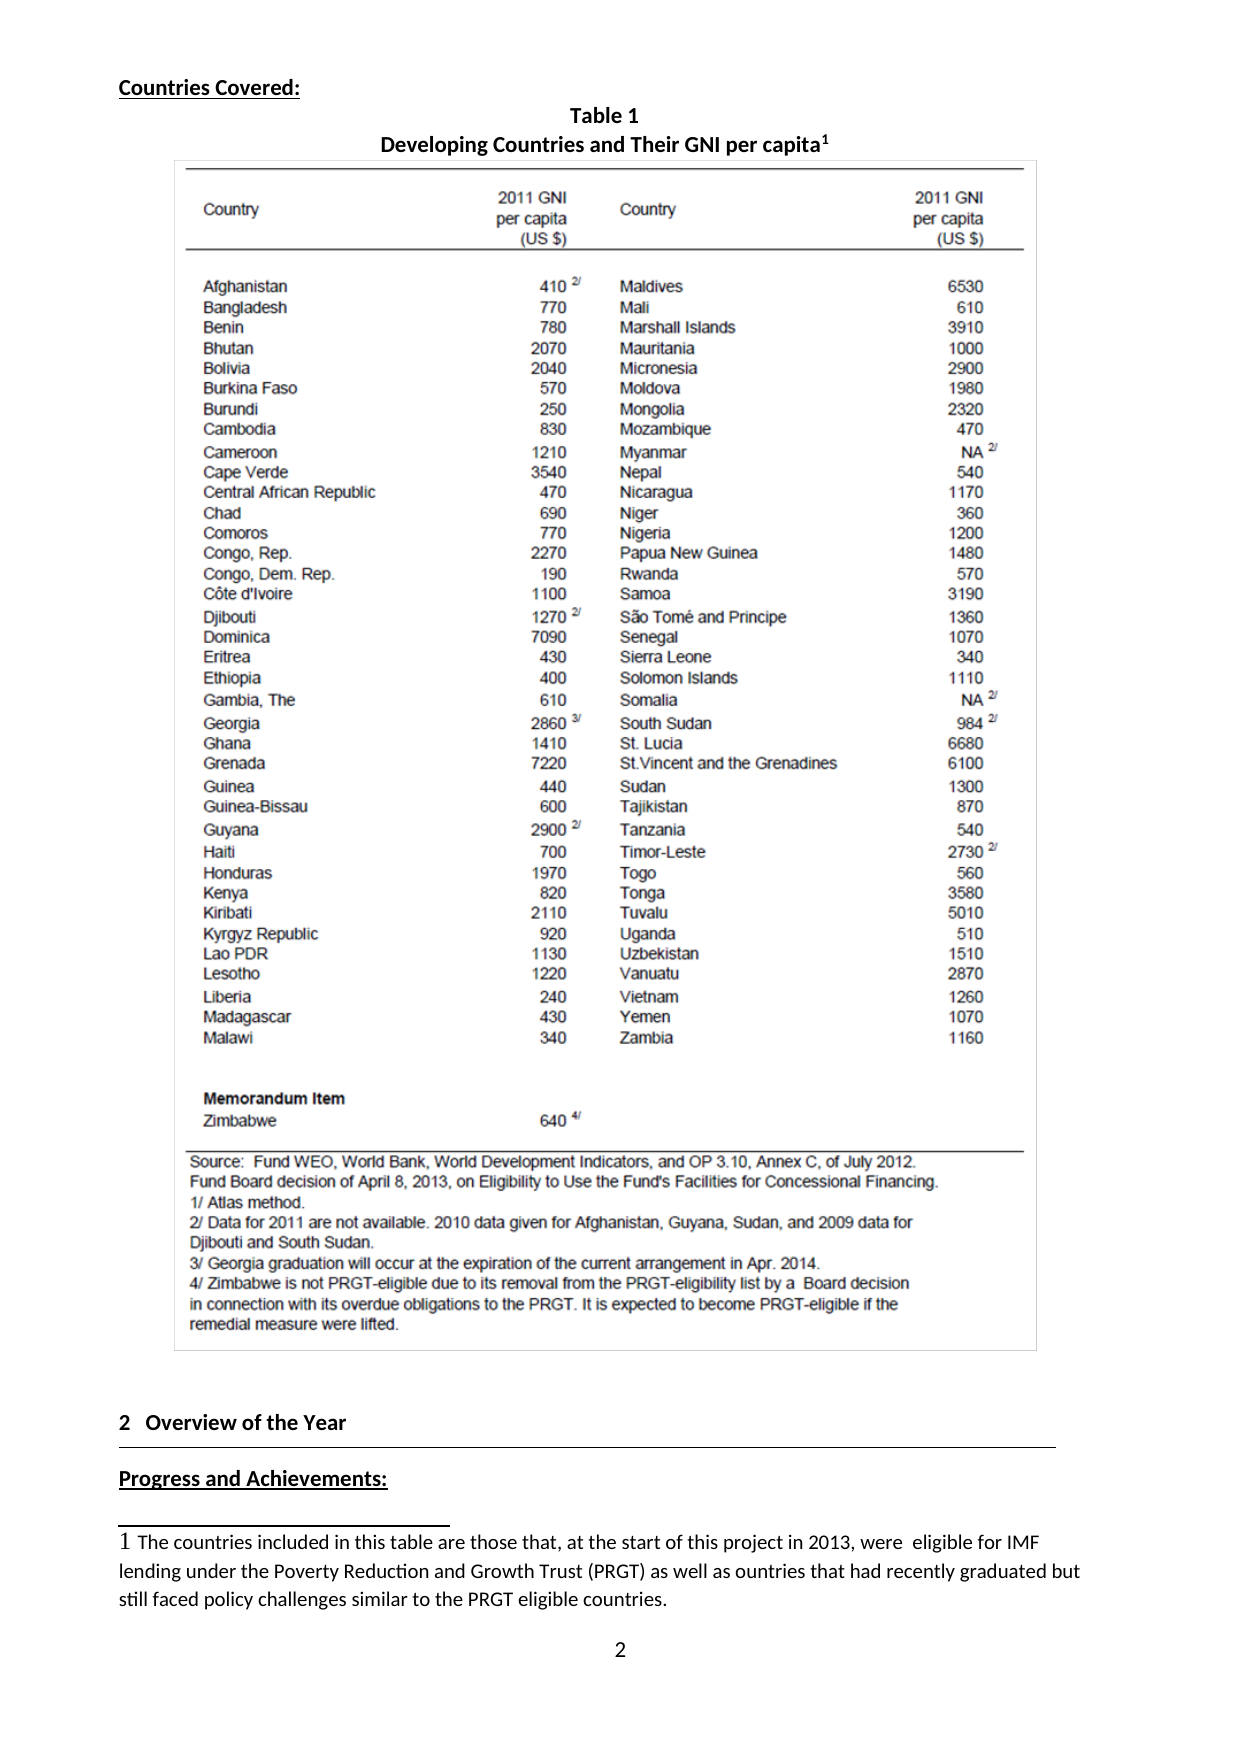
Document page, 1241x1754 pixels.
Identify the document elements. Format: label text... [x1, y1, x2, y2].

text Developing Countries and Their GNI per capita [118, 130, 1090, 158]
text The countries included in this table are those that, at the start of this project in 2013, were eligible for IMF lending under the Poverty Reduction and Growth Trust (PRGT) as well as ountries that had recently graduated but still faced policy challenges similar to the PRGT eligible countries. [118, 1526, 1090, 1611]
text Table 1 [118, 102, 1090, 130]
text 2 Overview of the Year [118, 1407, 1090, 1436]
text Countries Covered: [118, 73, 1122, 102]
text Progress and Achievements: [118, 1464, 1122, 1492]
